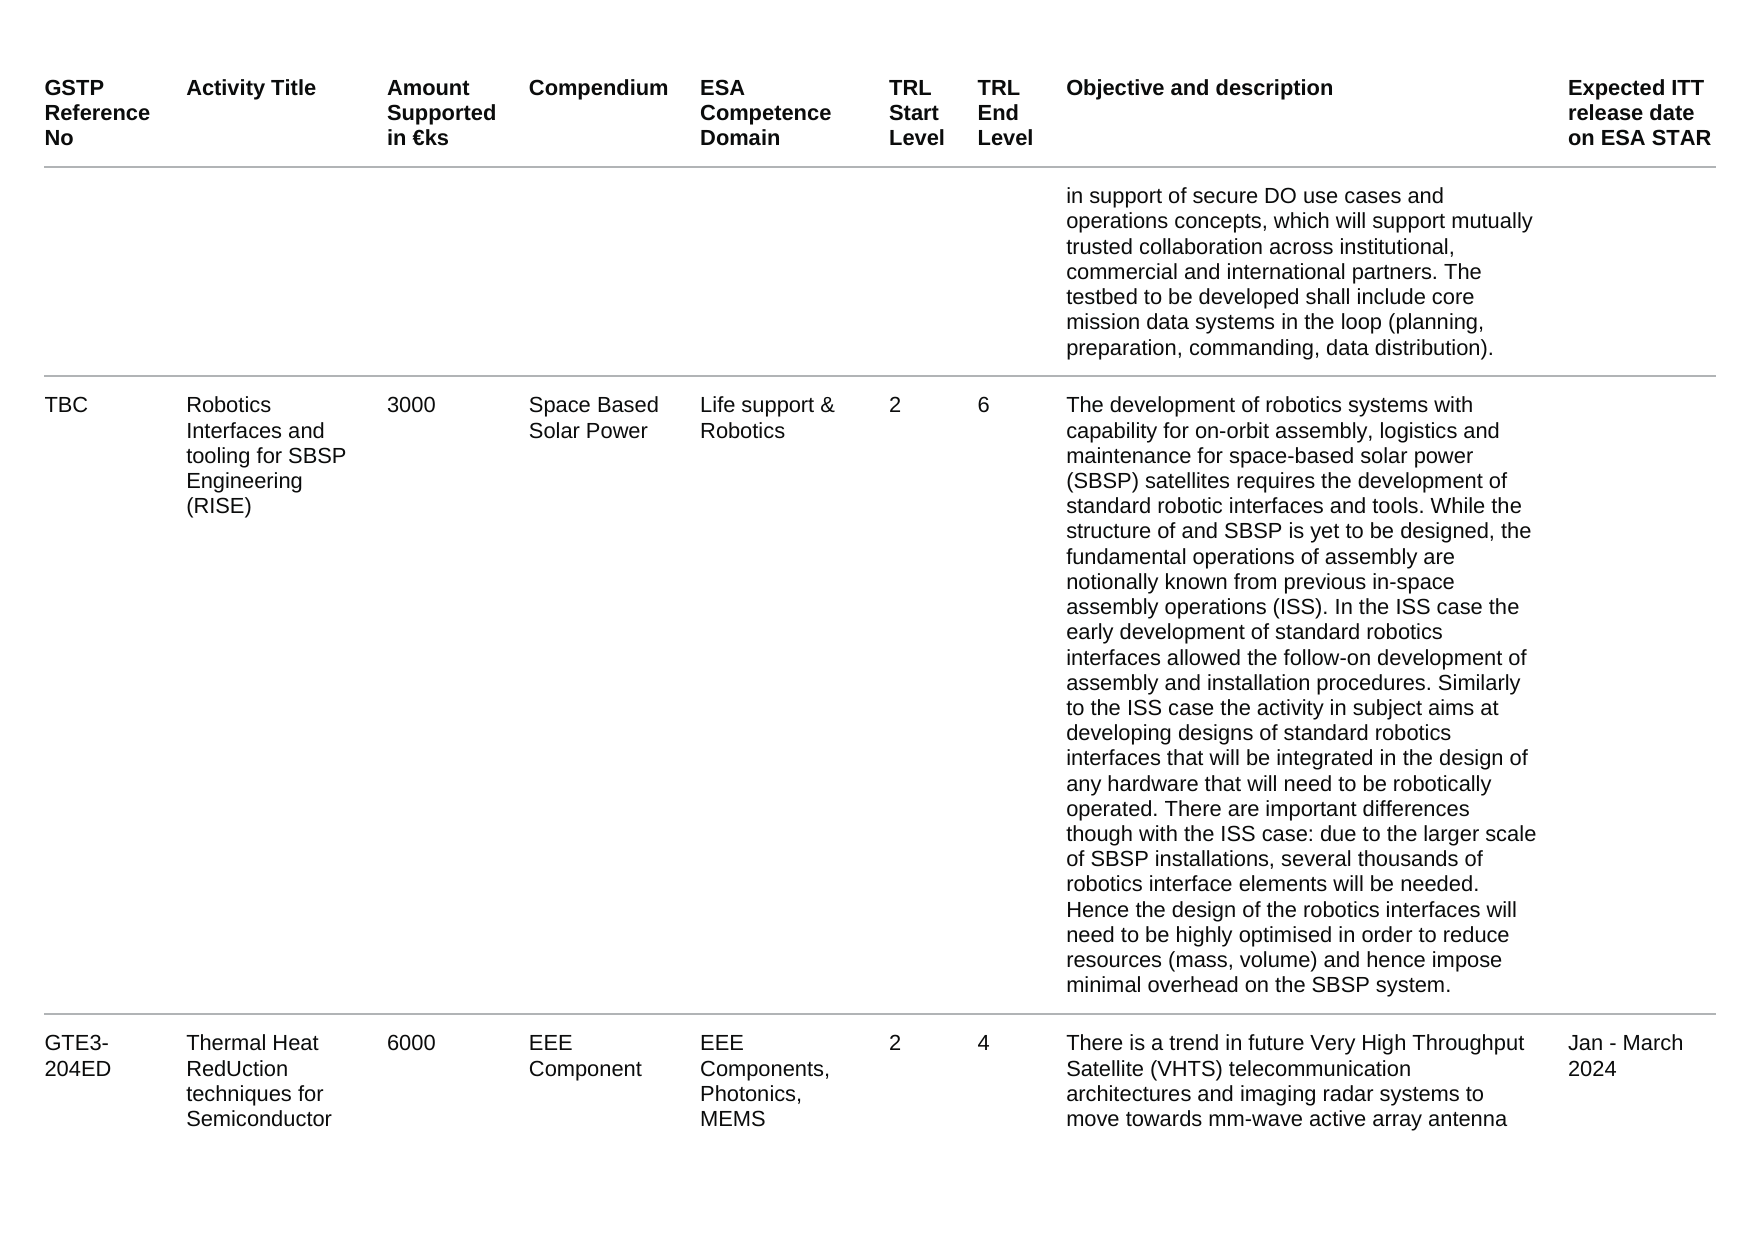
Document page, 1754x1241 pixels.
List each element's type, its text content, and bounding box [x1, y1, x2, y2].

table_cell [978, 168, 1066, 375]
table_cell The development of robotics systems with capability for on-orbit assembly, logistics and maintenance for space-based solar power (SBSP) satellites requires the development of standard robotic interfaces and tools. While the structure of and SBSP is yet to be designed, the fundamental operations of assembly are notionally known from previous in-space assembly operations (ISS). In the ISS case the early development of standard robotics interfaces allowed the follow-on development of assembly and installation procedures. Similarly to the ISS case the activity in subject aims at developing designs of standard robotics interfaces that will be integrated in the design of any hardware that will need to be robotically operated. There are important differences though with the ISS case: due to the larger scale of SBSP installations, several thousands of robotics interface elements will be needed. Hence the design of the robotics interfaces will need to be highly optimised in order to reduce resources (mass, volume) and hence impose minimal overhead on the SBSP system. [1066, 377, 1568, 1013]
table_cell [529, 168, 700, 375]
table_cell [186, 168, 387, 375]
table_cell 4 [978, 1015, 1066, 1147]
table_header GSTP Reference No [44, 59, 186, 166]
table_cell EEE Component [529, 1015, 700, 1147]
table_cell [44, 168, 186, 375]
table_header Objective and description [1066, 59, 1568, 166]
table_cell Space Based Solar Power [529, 377, 700, 1013]
table_cell [889, 168, 977, 375]
table_cell [700, 168, 889, 375]
table_header TRL Start Level [889, 59, 977, 166]
table_cell 3000 [387, 377, 529, 1013]
table_cell Jan - March 2024 [1568, 1015, 1716, 1147]
table_cell TBC [44, 377, 186, 1013]
table_cell There is a trend in future Very High Throughput Satellite (VHTS) telecommunication architectures and imaging radar systems to move towards mm-wave active array antenna [1066, 1015, 1568, 1147]
table_cell EEE Components, Photonics, MEMS [700, 1015, 889, 1147]
table_cell Life support & Robotics [700, 377, 889, 1013]
table_header Compendium [529, 59, 700, 166]
table_cell Robotics Interfaces and tooling for SBSP Engineering (RISE) [186, 377, 387, 1013]
table_cell [1568, 168, 1716, 375]
table_cell [387, 168, 529, 375]
table_cell [1568, 377, 1716, 1013]
table_header Activity Title [186, 59, 387, 166]
table_cell 6 [978, 377, 1066, 1013]
table_cell GTE3-204ED [44, 1015, 186, 1147]
table_header Expected ITT release date on ESA STAR [1568, 59, 1716, 166]
table_cell 6000 [387, 1015, 529, 1147]
table_cell Thermal Heat RedUction techniques for Semiconductor [186, 1015, 387, 1147]
table_header Amount Supported in €ks [387, 59, 529, 166]
table_header ESA Competence Domain [700, 59, 889, 166]
table_cell 2 [889, 377, 977, 1013]
table_header TRL End Level [978, 59, 1066, 166]
table_cell in support of secure DO use cases and operations concepts, which will support mutually trusted collaboration across institutional, commercial and international partners. The testbed to be developed shall include core mission data systems in the loop (planning, preparation, commanding, data distribution). [1066, 168, 1568, 375]
table_cell 2 [889, 1015, 977, 1147]
